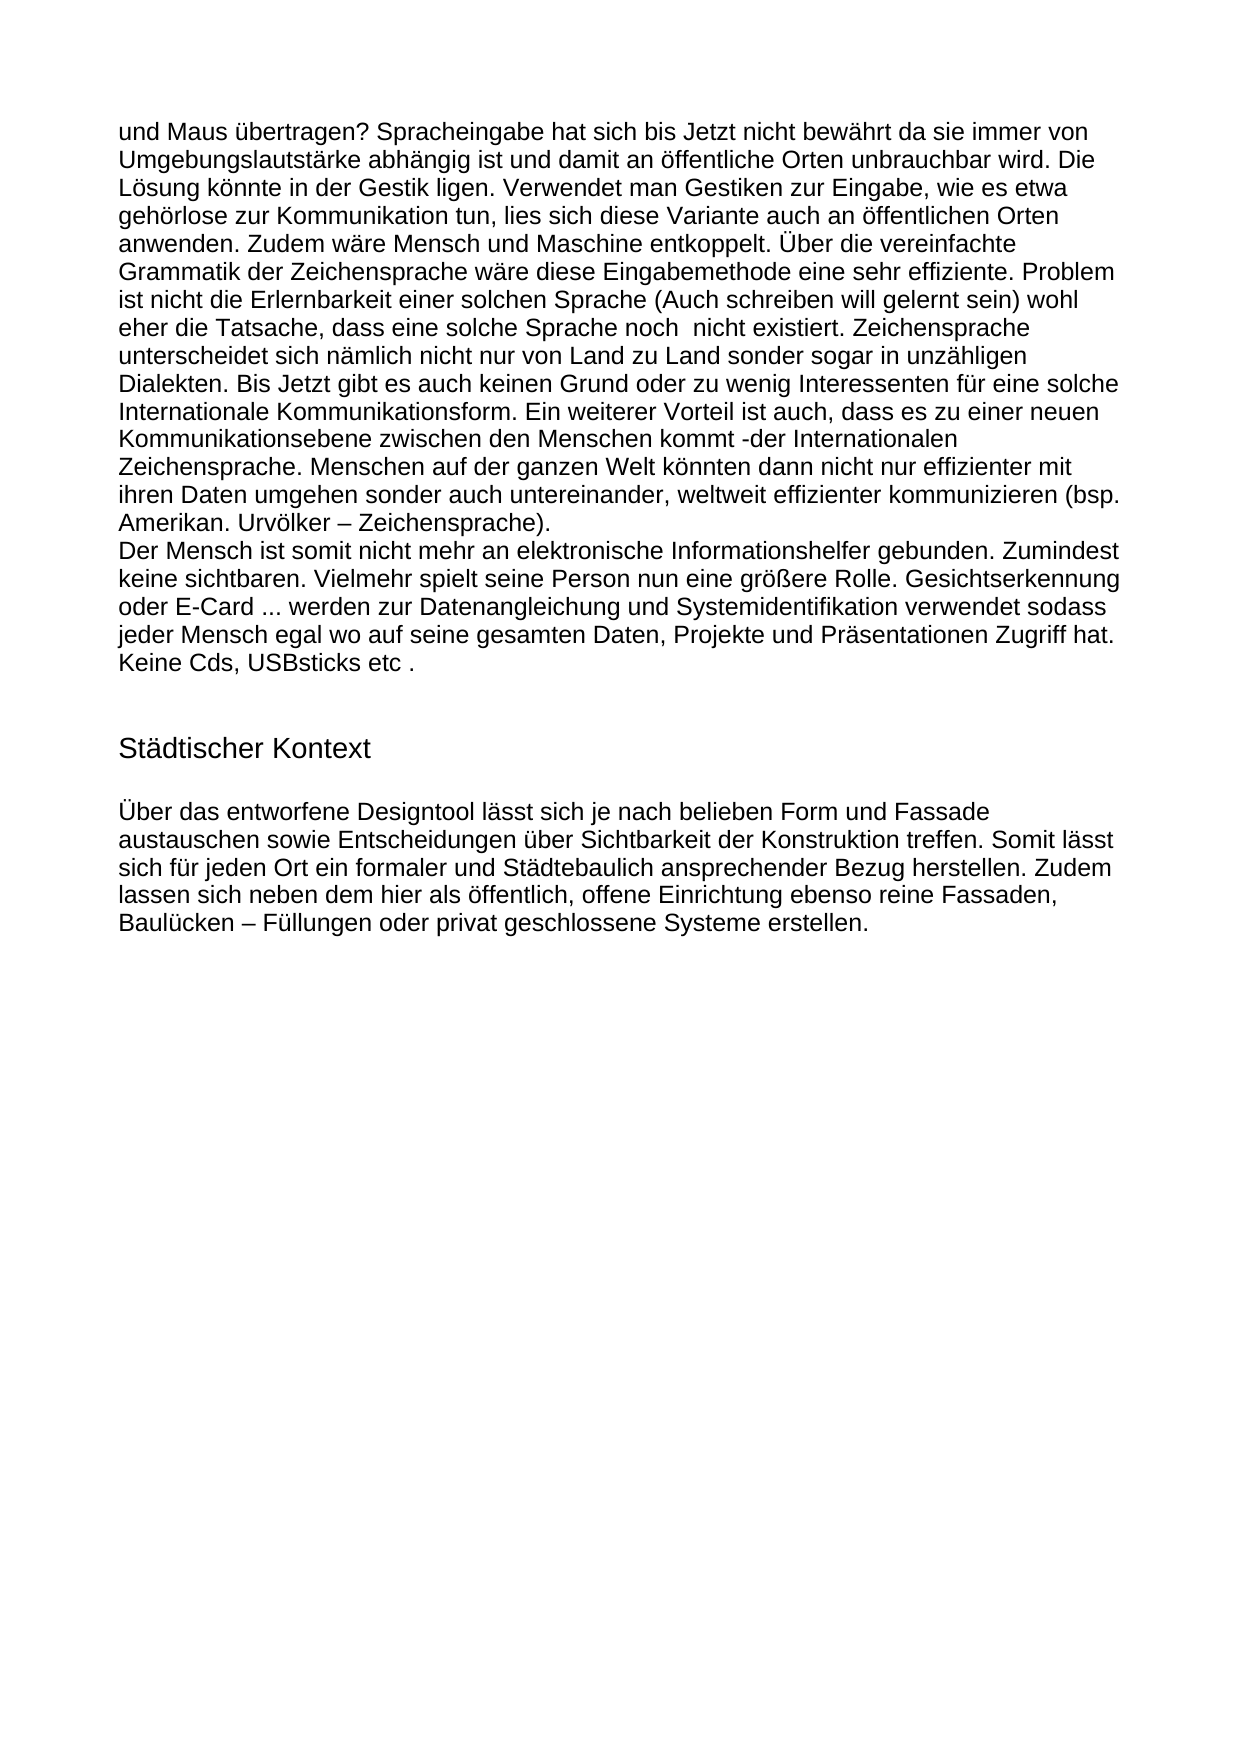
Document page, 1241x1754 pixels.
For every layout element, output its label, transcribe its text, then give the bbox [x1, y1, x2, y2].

text Der Mensch ist somit nicht mehr an elektronische Informationshelfer gebunden. Zumindest keine sichtbaren. Vielmehr spielt seine Person nun eine größere Rolle. Gesichtserkennung oder E-Card ... werden zur Datenangleichung und Systemidentifikation verwendet sodass jeder Mensch egal wo auf seine gesamten Daten, Projekte und Präsentationen Zugriff hat. Keine Cds, USBsticks etc . [118, 537, 1122, 676]
text und Maus übertragen? Spracheingabe hat sich bis Jetzt nicht bewährt da sie immer von Umgebungslautstärke abhängig ist und damit an öffentliche Orten unbrauchbar wird. Die Lösung könnte in der Gestik ligen. Verwendet man Gestiken zur Eingabe, wie es etwa gehörlose zur Kommunikation tun, lies sich diese Variante auch an öffentlichen Orten anwenden. Zudem wäre Mensch und Maschine entkoppelt. Über die vereinfachte Grammatik der Zeichensprache wäre diese Eingabemethode eine sehr effiziente. Problem ist nicht die Erlernbarkeit einer solchen Sprache (Auch schreiben will gelernt sein) wohl eher die Tatsache, dass eine solche Sprache noch nicht existiert. Zeichensprache unterscheidet sich nämlich nicht nur von Land zu Land sonder sogar in unzähligen Dialekten. Bis Jetzt gibt es auch keinen Grund oder zu wenig Interessenten für eine solche Internationale Kommunikationsform. Ein weiterer Vorteil ist auch, dass es zu einer neuen Kommunikationsebene zwischen den Menschen kommt -der Internationalen Zeichensprache. Menschen auf der ganzen Welt könnten dann nicht nur effizienter mit ihren Daten umgehen sonder auch untereinander, weltweit effizienter kommunizieren (bsp. Amerikan. Urvölker – Zeichensprache). [118, 118, 1122, 537]
text Städtischer Kontext [118, 732, 1122, 765]
text Über das entworfene Designtool lässt sich je nach belieben Form und Fassade austauschen sowie Entscheidungen über Sichtbarkeit der Konstruktion treffen. Somit lässt sich für jeden Ort ein formaler und Städtebaulich ansprechender Bezug herstellen. Zudem lassen sich neben dem hier als öffentlich, offene Einrichtung ebenso reine Fassaden, Baulücken – Füllungen oder privat geschlossene Systeme erstellen. [118, 797, 1122, 937]
